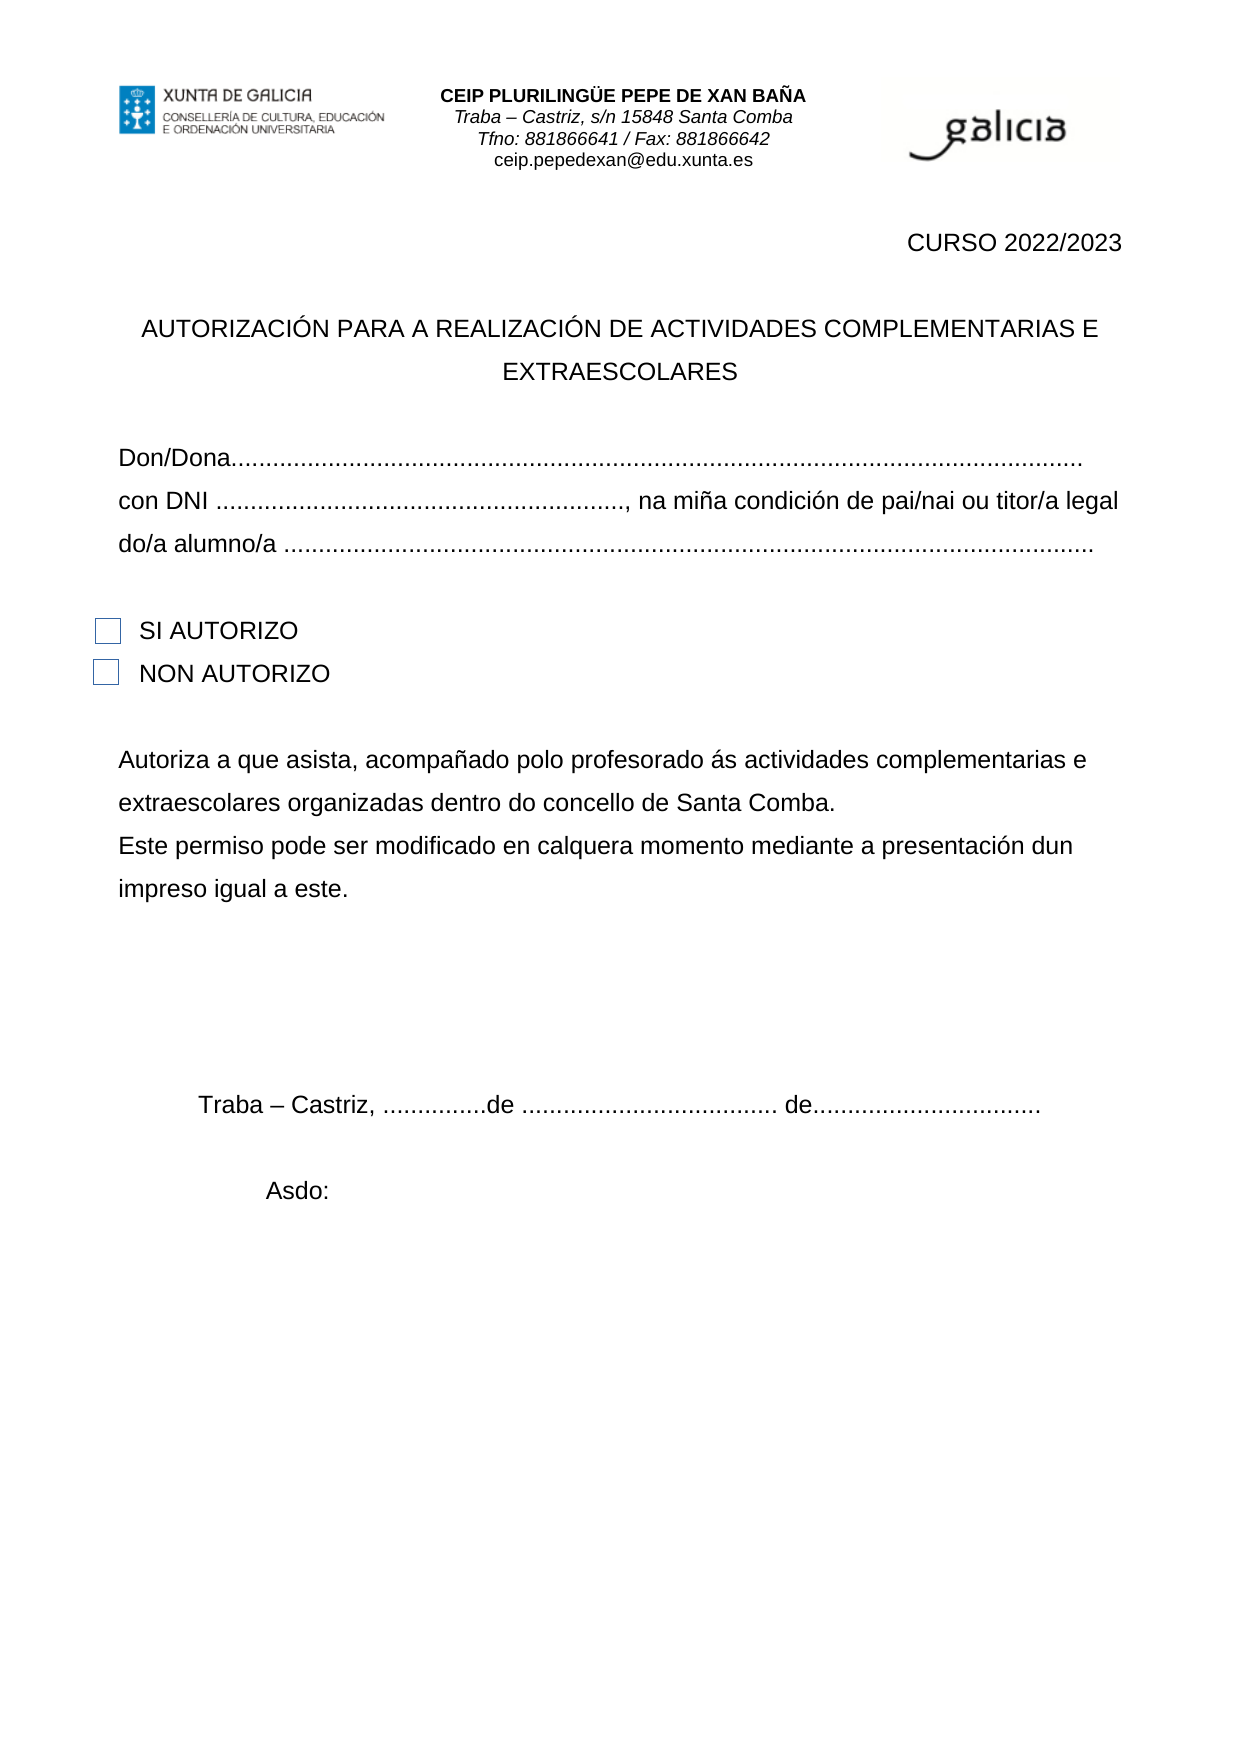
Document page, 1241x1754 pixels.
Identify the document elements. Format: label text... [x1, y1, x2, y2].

text Este permiso pode ser modificado en calquera momento mediante a presentación dun impreso igual a este. [118, 831, 1122, 903]
text CURSO 2022/2023 [118, 228, 1122, 256]
text NON AUTORIZO [118, 659, 1122, 688]
text Asdo: [118, 1176, 1122, 1205]
text Don/Dona........................................................................................................................... con DNI ..........................................................., na miña condición de pai/nai ou titor/a legal do/a alumno/a ..................................................................................................................... [118, 443, 1122, 558]
text Autoriza a que asista, acompañado polo profesorado ás actividades complementarias e extraescolares organizadas dentro do concello de Santa Comba. [118, 745, 1122, 817]
text Traba – Castriz, ...............de ..................................... de................................. [118, 1090, 1122, 1119]
picture [119, 80, 385, 141]
text SI AUTORIZO [118, 616, 1122, 644]
picture [881, 77, 1120, 162]
text AUTORIZACIÓN PARA A REALIZACIÓN DE ACTIVIDADES COMPLEMENTARIAS E EXTRAESCOLARES [118, 314, 1122, 386]
